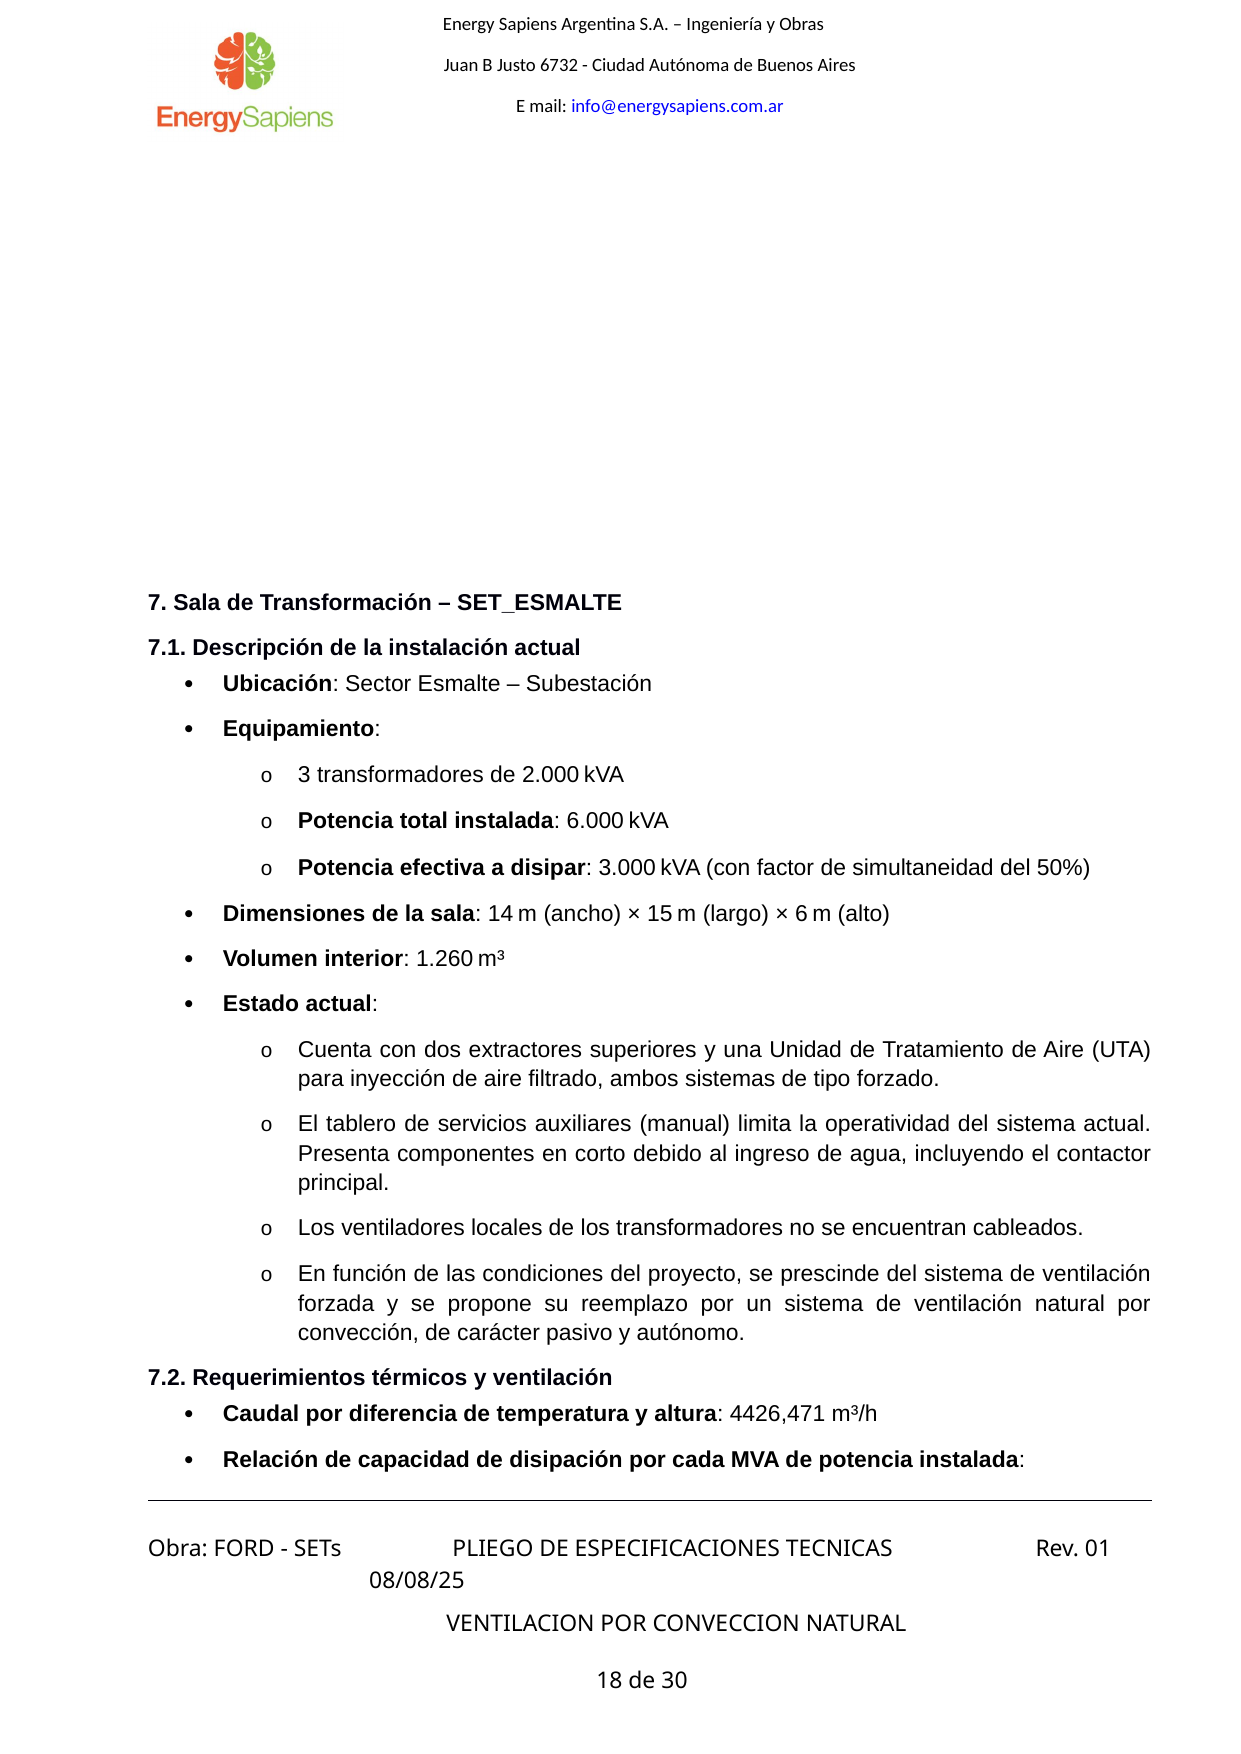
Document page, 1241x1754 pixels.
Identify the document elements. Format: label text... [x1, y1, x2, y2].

list Equipamiento: [185, 715, 1152, 742]
list Potencia efectiva a disipar: 3.000 kVA (con factor de simultaneidad del 50%) [260, 854, 1152, 881]
list 3 transformadores de 2.000 kVA [260, 761, 1152, 788]
list Dimensiones de la sala: 14 m (ancho) × 15 m (largo) × 6 m (alto) [185, 900, 1152, 927]
subtitle 7.2. Requerimientos térmicos y ventilación [148, 1364, 1152, 1390]
subtitle 7. Sala de Transformación – SET_ESMALTE [148, 588, 1152, 615]
list Potencia total instalada: 6.000 kVA [260, 807, 1152, 835]
list En función de las condiciones del proyecto, se prescinde del sistema de ventilación forzada y se propone su reemplazo por un sistema de ventilación natural por convección, de carácter pasivo y autónomo. [260, 1260, 1152, 1345]
list Caudal por diferencia de temperatura y altura: 4426,471 m³/h [185, 1400, 1152, 1427]
list El tablero de servicios auxiliares (manual) limita la operatividad del sistema actual. Presenta componentes en corto debido al ingreso de agua, incluyendo el contactor principal. [260, 1110, 1152, 1195]
list Los ventiladores locales de los transformadores no se encuentran cableados. [260, 1214, 1152, 1241]
picture [146, 22, 344, 142]
subtitle 7.1. Descripción de la instalación actual [148, 633, 1152, 660]
list Relación de capacidad de disipación por cada MVA de potencia instalada: [185, 1446, 1152, 1472]
list Estado actual: [185, 990, 1152, 1017]
list Volumen interior: 1.260 m³ [185, 945, 1152, 972]
list Ubicación: Sector Esmalte – Subestación [185, 670, 1152, 697]
list Cuenta con dos extractores superiores y una Unidad de Tratamiento de Aire (UTA) para inyección de aire filtrado, ambos sistemas de tipo forzado. [260, 1036, 1152, 1092]
